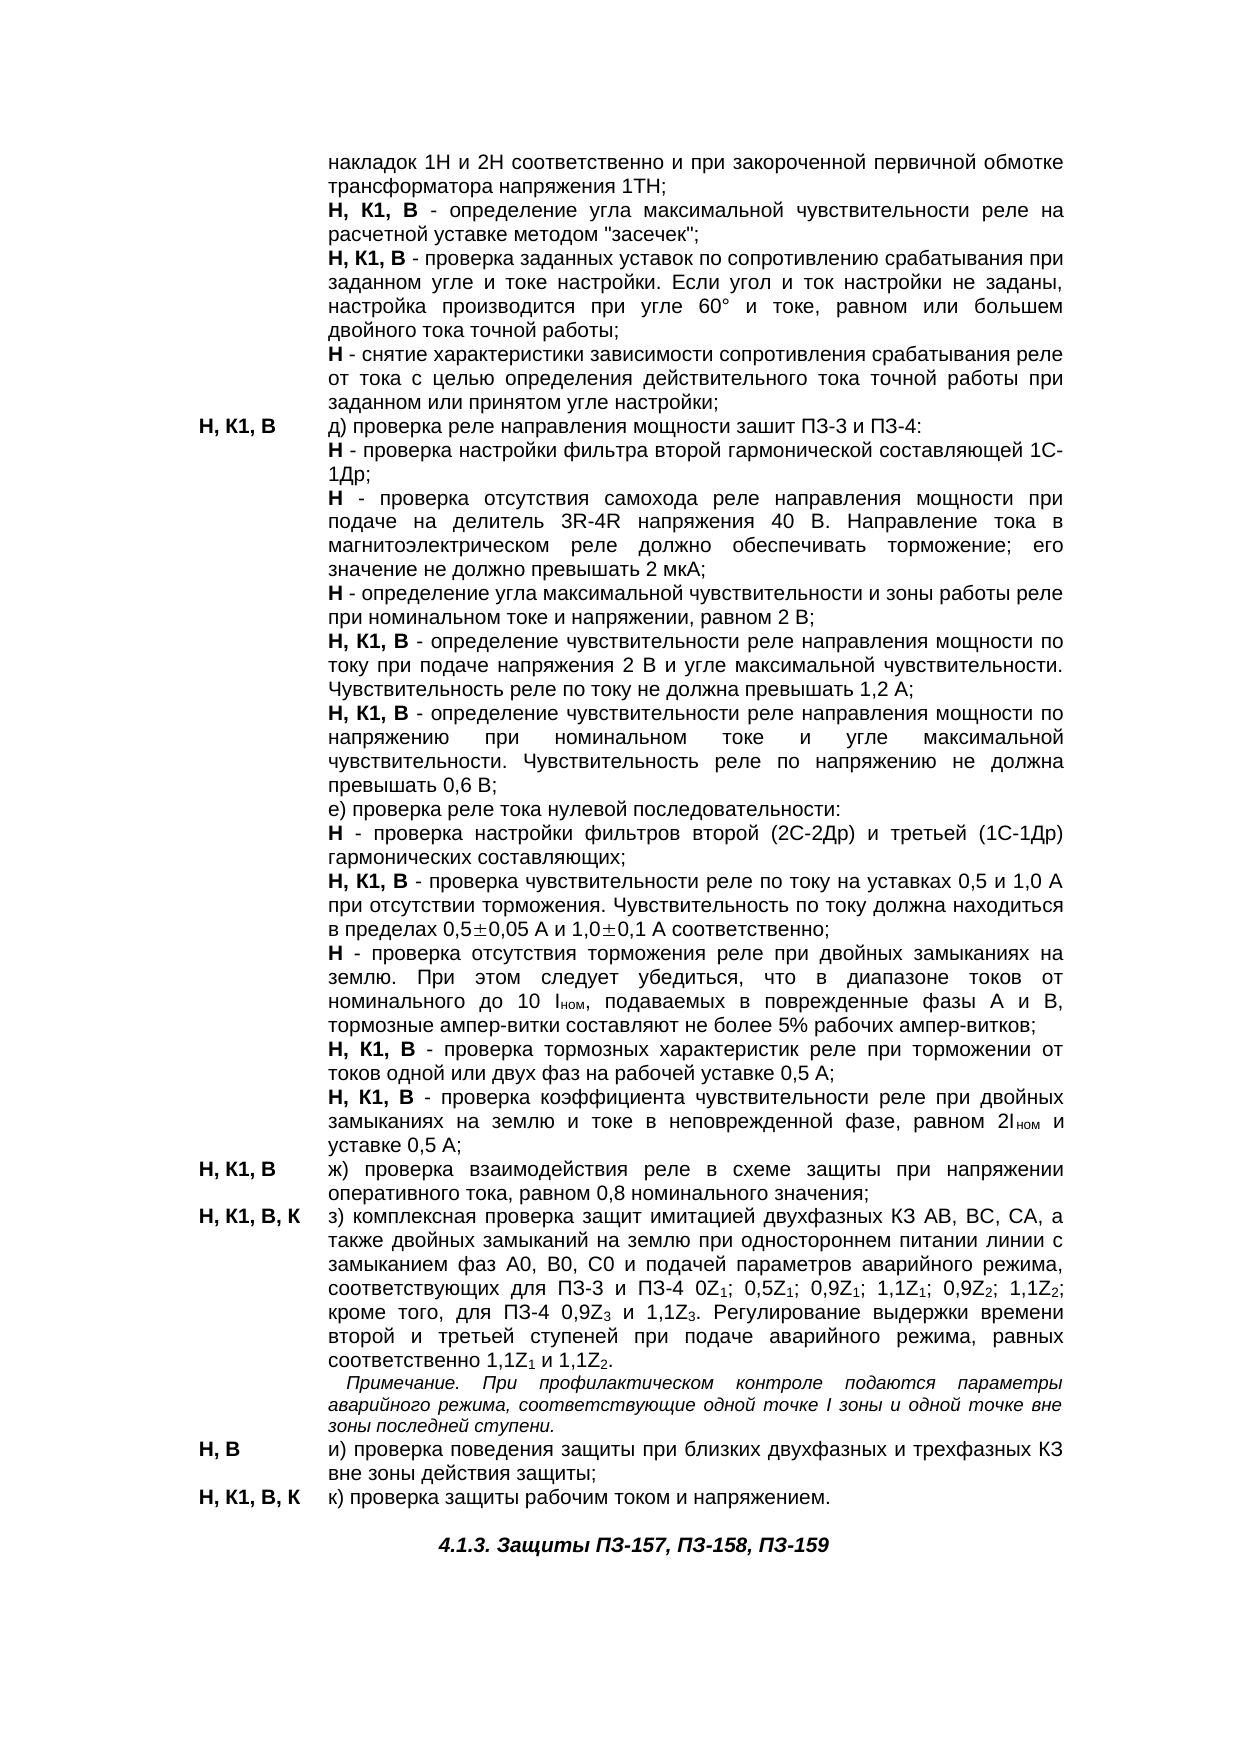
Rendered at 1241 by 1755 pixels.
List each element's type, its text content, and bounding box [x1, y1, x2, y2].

table_cell Н, К1, В, К [187, 1485, 317, 1508]
table_cell [187, 797, 317, 1156]
table_cell Н, К1, В, К [187, 1204, 317, 1437]
table_cell Н, К1, В [187, 414, 317, 797]
table_cell ж) проверка взаимодействия реле в схеме защиты при напряжении оперативного тока, равном 0,8 номинального значения; [317, 1156, 1076, 1204]
table_cell з) комплексная проверка защит имитацией двухфазных КЗ АВ, ВС, СА, а также двойных замыканий на землю при одностороннем питании линии с замыканием фаз А0, В0, С0 и подачей параметров аварийного режима, соответствующих для ПЗ-3 и ПЗ-4 0Z1; 0,5Z1; 0,9Z1; 1,1Z1; 0,9Z2; 1,1Z2; кроме того, для ПЗ-4 0,9Z3 и 1,1Z3. Регулирование выдержки времени второй и третьей ступеней при подаче аварийного режима, равных соответственно 1,1Z1 и 1,1Z2. Примечание. При профилактическом контроле подаются параметры аварийного режима, соответствующие одной точке I зоны и одной точке вне зоны последней ступени. [317, 1204, 1076, 1437]
table_cell д) проверка реле направления мощности зашит ПЗ-3 и ПЗ-4: Н - проверка настройки фильтра второй гармонической составляющей 1С-1Др; Н - проверка отсутствия самохода реле направления мощности при подаче на делитель 3R-4R напряжения 40 В. Направление тока в магнитоэлектрическом реле должно обеспечивать торможение; его значение не должно превышать 2 мкА; Н - определение угла максимальной чувствительности и зоны работы реле при номинальном токе и напряжении, равном 2 В; Н, К1, В - определение чувствительности реле направления мощности по току при подаче напряжения 2 В и угле максимальной чувствительности. Чувствительность реле по току не должна превышать 1,2 А; Н, К1, В - определение чувствительности реле направления мощности по напряжению при номинальном токе и угле максимальной чувствительности. Чувствительность реле по напряжению не должна превышать 0,6 В; [317, 414, 1076, 797]
table_cell и) проверка поведения защиты при близких двухфазных и трехфазных КЗ вне зоны действия защиты; [317, 1437, 1076, 1484]
table_cell [187, 150, 317, 413]
table_cell накладок 1Н и 2Н соответственно и при закороченной первичной обмотке трансформатора напряжения 1ТН; Н, К1, В - определение угла максимальной чувствительности реле на расчетной уставке методом "засечек"; Н, К1, В - проверка заданных уставок по сопротивлению срабатывания при заданном угле и токе настройки. Если угол и ток настройки не заданы, настройка производится при угле 60° и токе, равном или большем двойного тока точной работы; Н - снятие характеристики зависимости сопротивления срабатывания реле от тока с целью определения действительного тока точной работы при заданном или принятом угле настройки; [317, 150, 1076, 413]
table_cell к) проверка защиты рабочим током и напряжением. [317, 1485, 1076, 1508]
text 4.1.3. Защиты ПЗ-157, ПЗ-158, ПЗ-159 [187, 1532, 1053, 1556]
table_cell Н, В [187, 1437, 317, 1484]
table_cell е) проверка реле тока нулевой последовательности: Н - проверка настройки фильтров второй (2С-2Др) и третьей (1С-1Др) гармонических составляющих; Н, К1, В - проверка чувствительности реле по току на уставках 0,5 и 1,0 А при отсутствии торможения. Чувствительность по току должна находиться в пределах 0,50,05 А и 1,00,1 А соответственно; Н - проверка отсутствия торможения реле при двойных замыканиях на землю. При этом следует убедиться, что в диапазоне токов от номинального до 10 Iном, подаваемых в поврежденные фазы А и В, тормозные ампер-витки составляют не более 5% рабочих ампер-витков; Н, К1, В - проверка тормозных характеристик реле при торможении от токов одной или двух фаз на рабочей уставке 0,5 А; Н, К1, В - проверка коэффициента чувствительности реле при двойных замыканиях на землю и токе в неповрежденной фазе, равном 2Iном и уставке 0,5 А; [317, 797, 1076, 1156]
table_cell Н, К1, В [187, 1156, 317, 1204]
